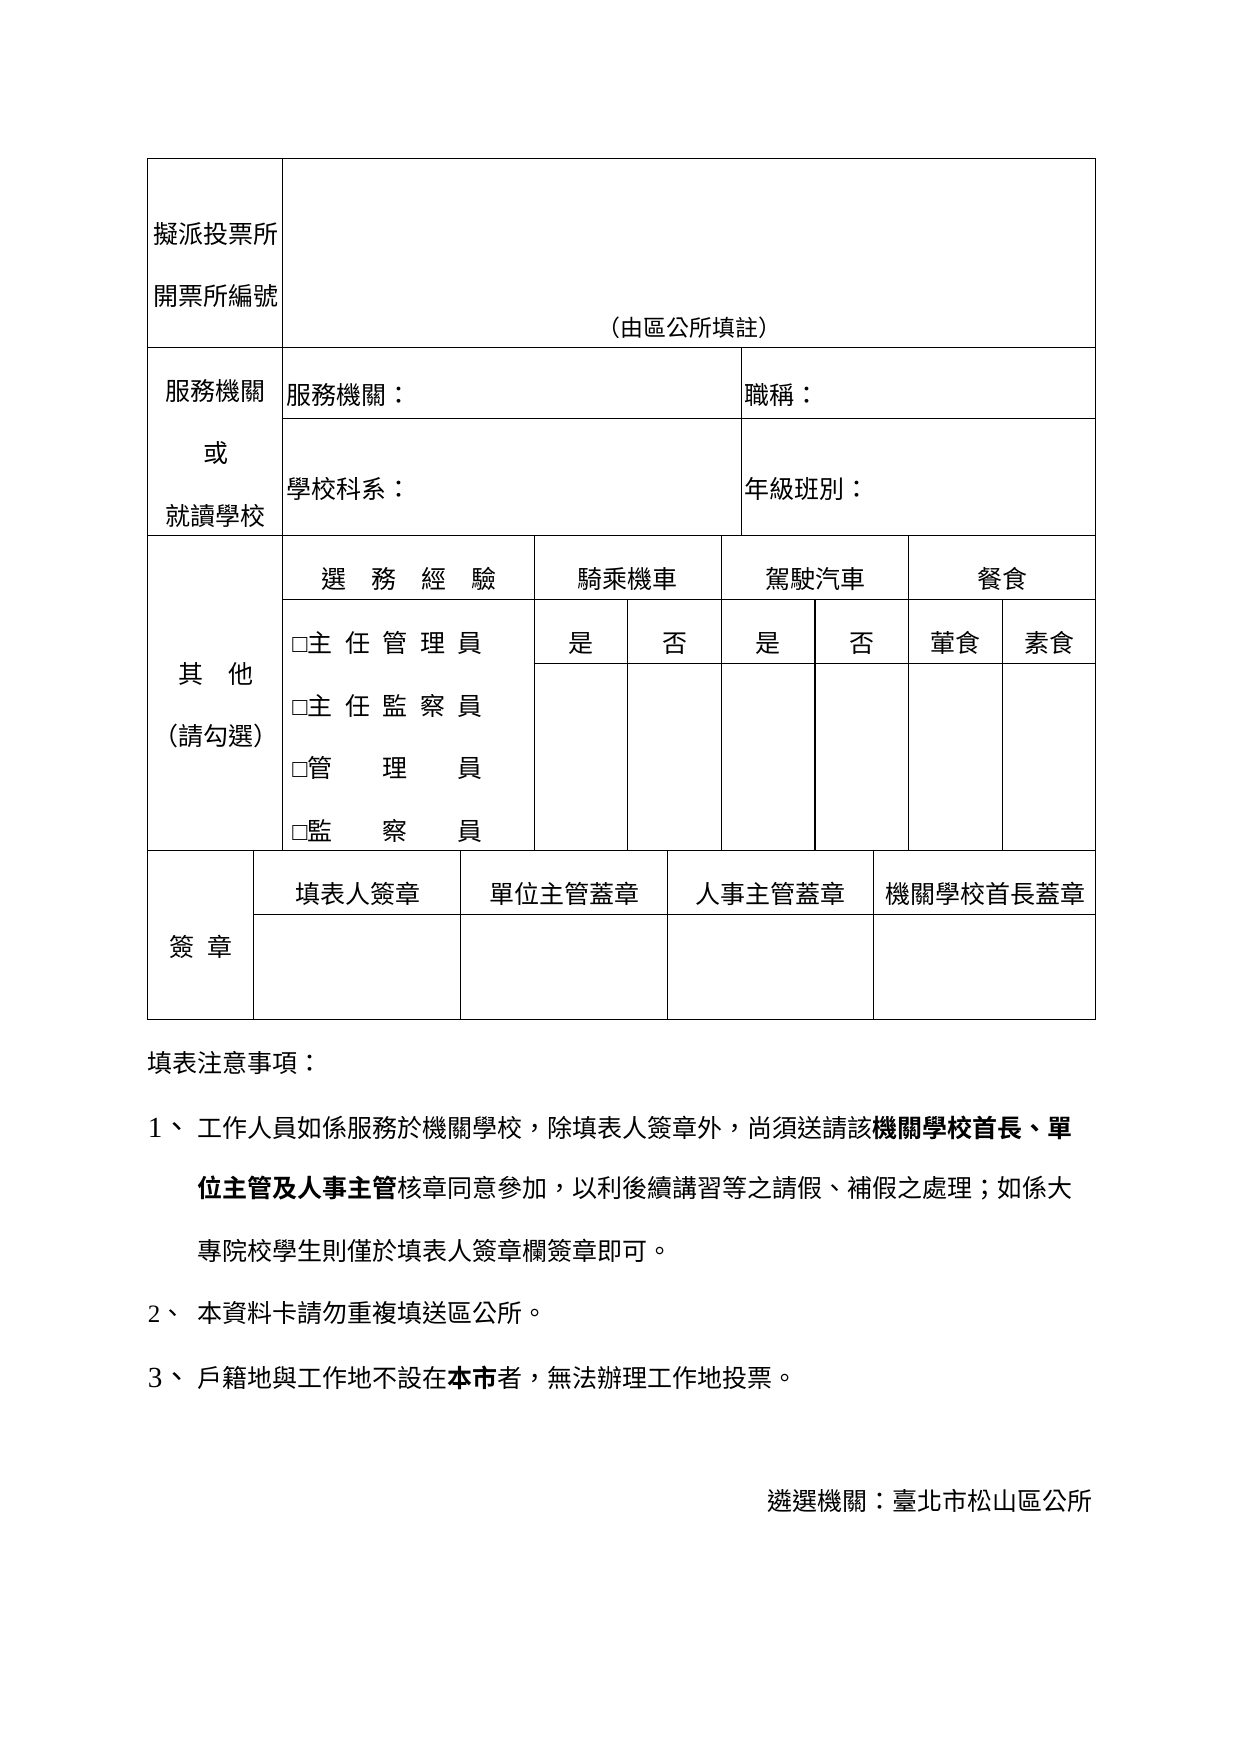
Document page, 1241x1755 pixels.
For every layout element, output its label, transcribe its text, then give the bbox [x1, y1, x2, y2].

table_cell [874, 915, 1095, 1019]
table_cell 是 [535, 600, 627, 662]
table_cell 單位主管蓋章 [461, 851, 667, 913]
list 工作人員如係服務於機關學校，除填表人簽章外，尚須送請該機關學校首長、單位主管及人事主管核章同意參加，以利後續講習等之請假、補假之處理；如係大專院校學生則僅於填表人簽章欄簽章即可。 [148, 1083, 1093, 1270]
table_cell 駕駛汽車 [722, 536, 908, 599]
table_cell [1003, 664, 1095, 850]
table_cell [461, 915, 667, 1019]
table_cell 否 [628, 600, 721, 662]
table_cell 服務機關： [283, 348, 741, 418]
table_cell [628, 664, 721, 850]
text 填表注意事項： [148, 1020, 1093, 1083]
table_cell 簽 章 [148, 851, 253, 1019]
table_cell [909, 664, 1002, 850]
table_cell 人事主管蓋章 [668, 851, 873, 913]
table_cell 職稱： [742, 348, 1095, 418]
table_cell [722, 664, 814, 850]
table_cell 其 他 （請勾選） [148, 536, 282, 850]
table_cell 選 務 經 驗 [283, 536, 534, 599]
table_cell 擬派投票所 開票所編號 [148, 159, 282, 347]
list 戶籍地與工作地不設在本市者，無法辦理工作地投票。 [148, 1333, 1093, 1395]
table_cell 填表人簽章 [254, 851, 460, 913]
table_cell 服務機關 或 就讀學校 [148, 348, 282, 535]
table_cell 騎乘機車 [535, 536, 721, 599]
list 本資料卡請勿重複填送區公所。 [148, 1270, 1093, 1333]
table_cell [254, 915, 460, 1019]
table_cell 葷食 [909, 600, 1002, 662]
table_cell 否 [816, 600, 908, 662]
table_cell 學校科系： [283, 419, 741, 535]
text 遴選機關：臺北市松山區公所 [148, 1458, 1093, 1520]
table_cell 機關學校首長蓋章 [874, 851, 1095, 913]
table_cell [535, 664, 627, 850]
table_cell 素食 [1003, 600, 1095, 662]
table_cell [816, 664, 908, 850]
table_cell [668, 915, 873, 1019]
table_cell （由區公所填註） [283, 159, 1095, 347]
table_cell 是 [722, 600, 814, 662]
table_cell □主 任 管 理 員 □主 任 監 察 員 □管 理 員 □監 察 員 [283, 600, 534, 850]
table_cell 餐食 [909, 536, 1095, 599]
table_cell 年級班別： [742, 419, 1095, 535]
